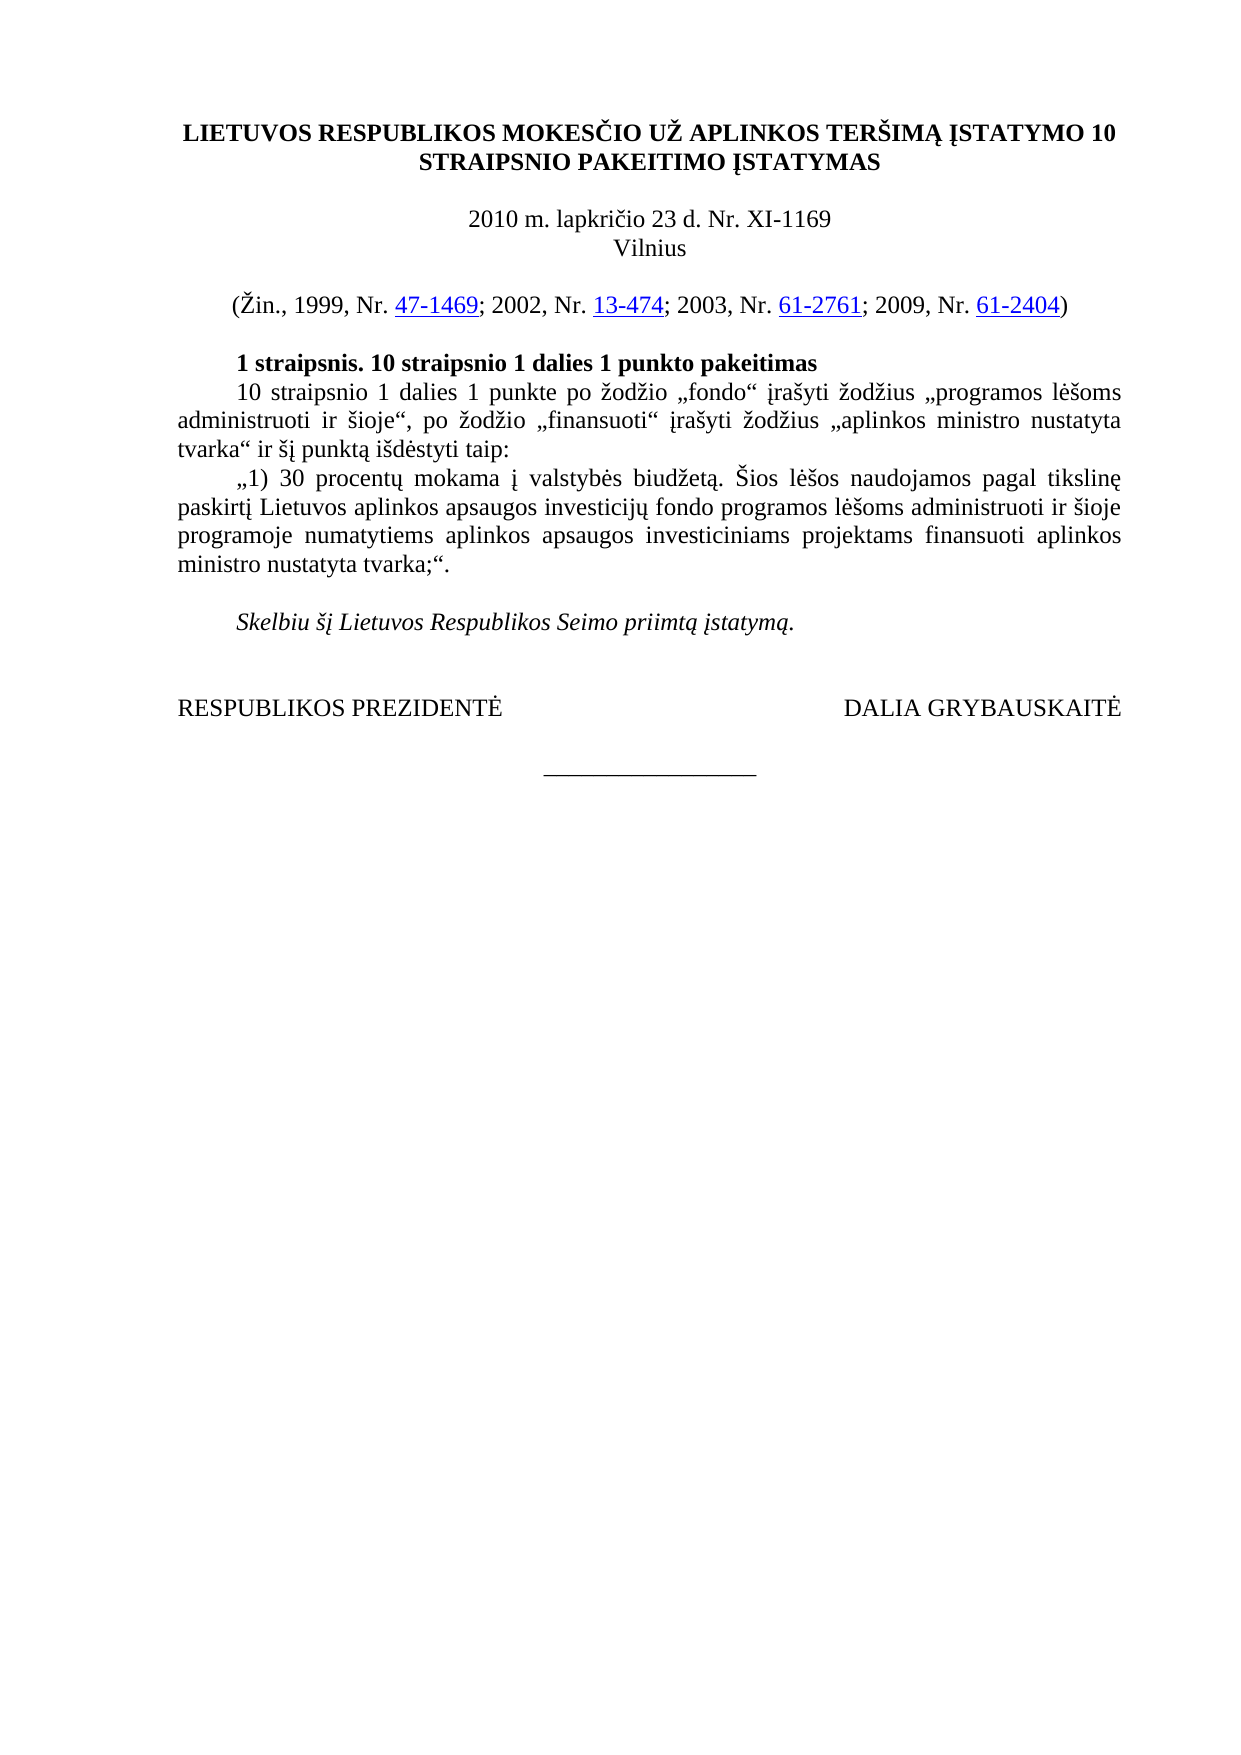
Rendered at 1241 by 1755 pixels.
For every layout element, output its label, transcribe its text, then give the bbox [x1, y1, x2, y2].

text RESPUBLIKOS PREZIDENTĖ DALIA GRYBAUSKAITĖ [177, 693, 1122, 722]
text LIETUVOS RESPUBLIKOS MOKESČIO UŽ APLINKOS TERŠIMĄ ĮSTATYMO 10 STRAIPSNIO PAKEITIMO ĮSTATYMAS [177, 118, 1122, 176]
text _________________ [177, 751, 1122, 779]
text 1 straipsnis. 10 straipsnio 1 dalies 1 punkto pakeitimas [177, 348, 1122, 377]
text (Žin., 1999, Nr. 47-1469; 2002, Nr. 13-474; 2003, Nr. 61-2761; 2009, Nr. 61-2404) [177, 291, 1122, 319]
text 10 straipsnio 1 dalies 1 punkte po žodžio „fondo“ įrašyti žodžius „programos lėšoms administruoti ir šioje“, po žodžio „finansuoti“ įrašyti žodžius „aplinkos ministro nustatyta tvarka“ ir šį punktą išdėstyti taip: [177, 377, 1122, 463]
text 2010 m. lapkričio 23 d. Nr. XI-1169 [177, 204, 1122, 233]
text Skelbiu šį Lietuvos Respublikos Seimo priimtą įstatymą. [177, 607, 1122, 636]
text „1) 30 procentų mokama į valstybės biudžetą. Šios lėšos naudojamos pagal tikslinę paskirtį Lietuvos aplinkos apsaugos investicijų fondo programos lėšoms administruoti ir šioje programoje numatytiems aplinkos apsaugos investiciniams projektams finansuoti aplinkos ministro nustatyta tvarka;“. [177, 463, 1122, 578]
text Vilnius [177, 233, 1122, 262]
